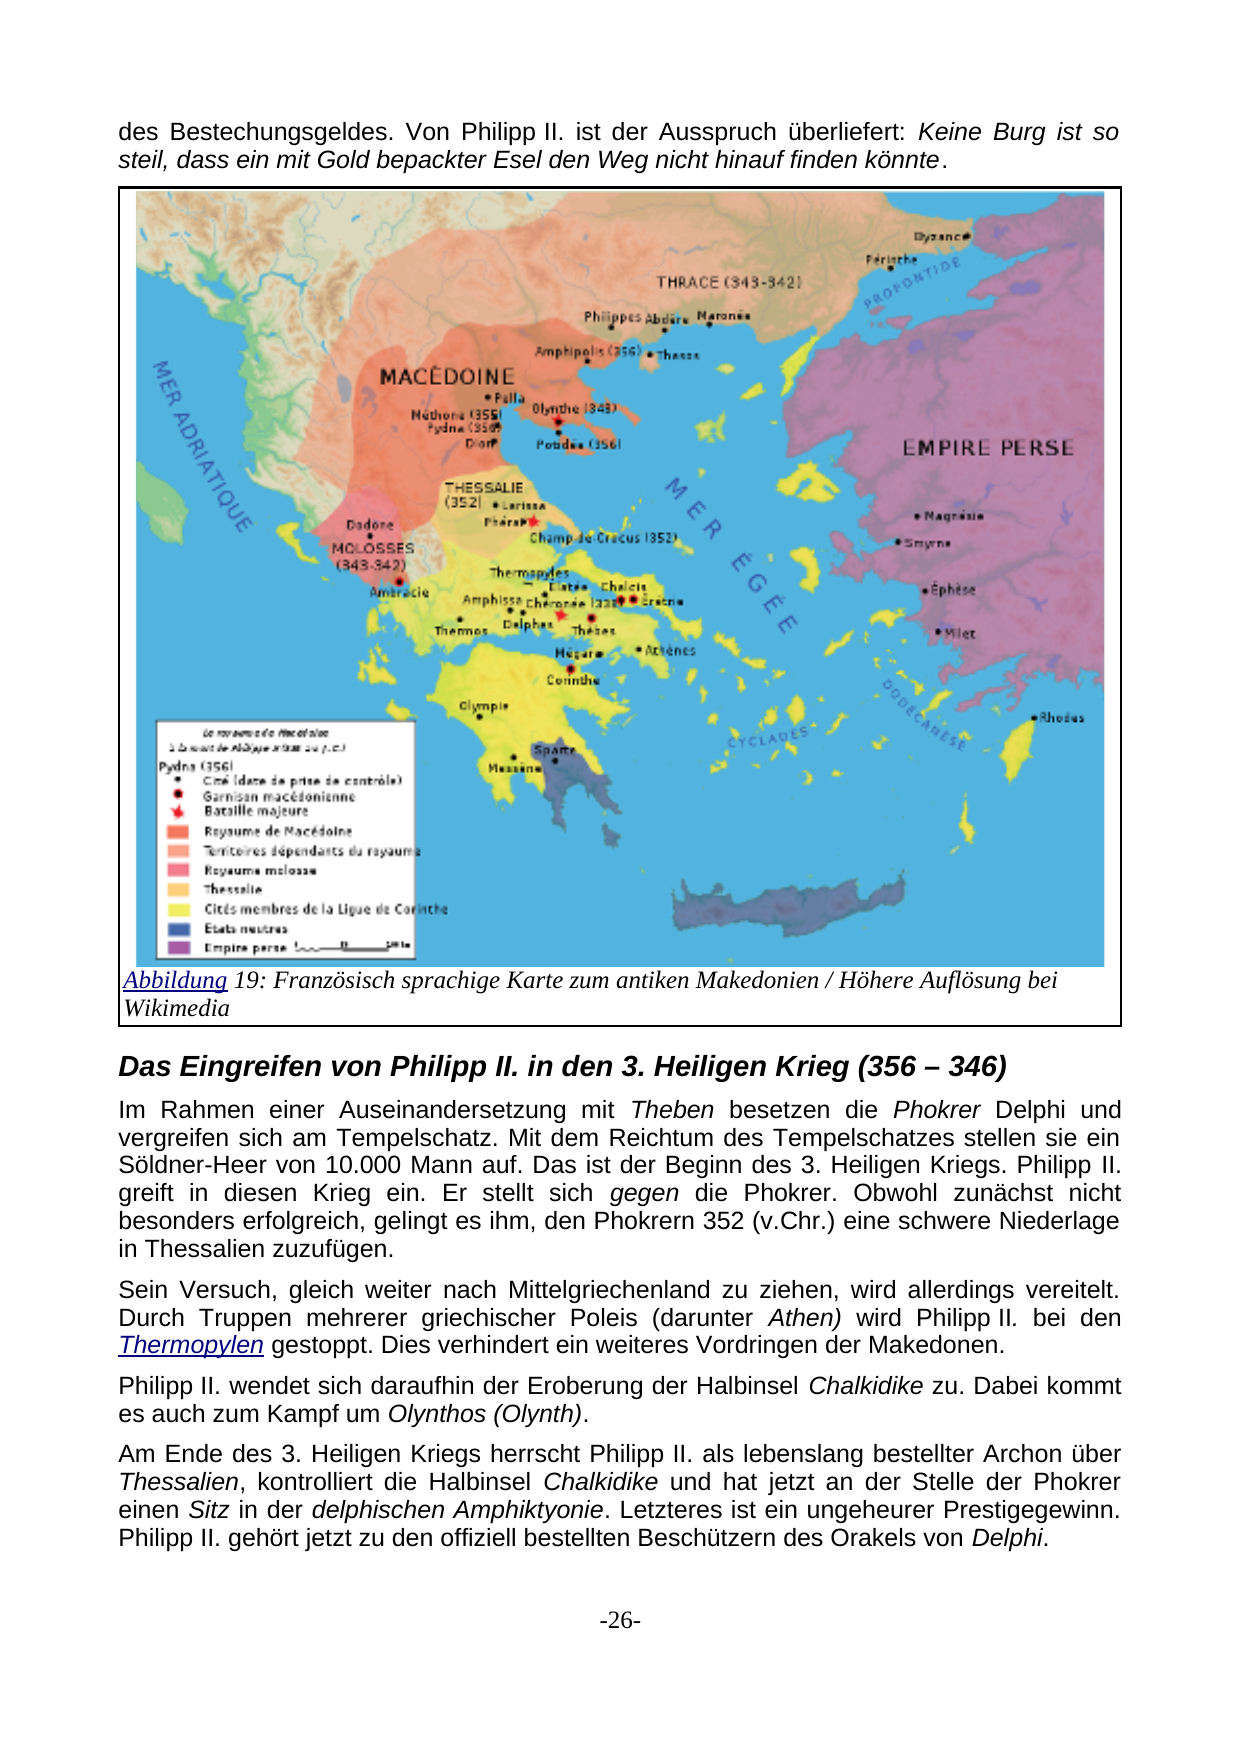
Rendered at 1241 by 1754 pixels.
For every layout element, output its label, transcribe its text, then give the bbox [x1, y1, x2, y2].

text Sein Versuch, gleich weiter nach Mittelgriechenland zu ziehen, wird allerdings vereitelt. Durch Truppen mehrerer griechischer Poleis (darunter Athen) wird Philipp II. bei den Thermopylen gestoppt. Dies verhindert ein weiteres Vordringen der Makedonen. [118, 1276, 1122, 1359]
picture [135, 191, 1105, 967]
text Philipp II. wendet sich daraufhin der Eroberung der Halbinsel Chalkidike zu. Dabei kommt es auch zum Kampf um Olynthos (Olynth). [118, 1372, 1122, 1428]
text Am Ende des 3. Heiligen Kriegs herrscht Philipp II. als lebenslang bestellter Archon über Thessalien, kontrolliert die Halbinsel Chalkidike und hat jetzt an der Stelle der Phokrer einen Sitz in der delphischen Amphiktyonie. Letzteres ist ein ungeheurer Prestigegewinn. Philipp II. gehört jetzt zu den offiziell bestellten Beschützern des Orakels von Delphi. [118, 1440, 1122, 1552]
subtitle [120, 189, 1120, 1025]
subtitle Das Eingreifen von Philipp II. in den 3. Heiligen Krieg (356 – 346) [118, 1027, 1122, 1083]
text Im Rahmen einer Auseinandersetzung mit Theben besetzen die Phokrer Delphi und vergreifen sich am Tempelschatz. Mit dem Reichtum des Tempelschatzes stellen sie ein Söldner-Heer von 10.000 Mann auf. Das ist der Beginn des 3. Heiligen Kriegs. Philipp II. greift in diesen Krieg ein. Er stellt sich gegen die Phokrer. Obwohl zunächst nicht besonders erfolgreich, gelingt es ihm, den Phokrern 352 (v.Chr.) eine schwere Niederlage in Thessalien zuzufügen. [118, 1096, 1122, 1263]
text des Bestechungsgeldes. Von Philipp II. ist der Ausspruch überliefert: Keine Burg ist so steil, dass ein mit Gold bepackter Esel den Weg nicht hinauf finden könnte. [118, 118, 1122, 174]
text Abbildung 19: Französisch sprachige Karte zum antiken Makedonien / Höhere Auflösung bei Wikimedia [123, 204, 1117, 1022]
